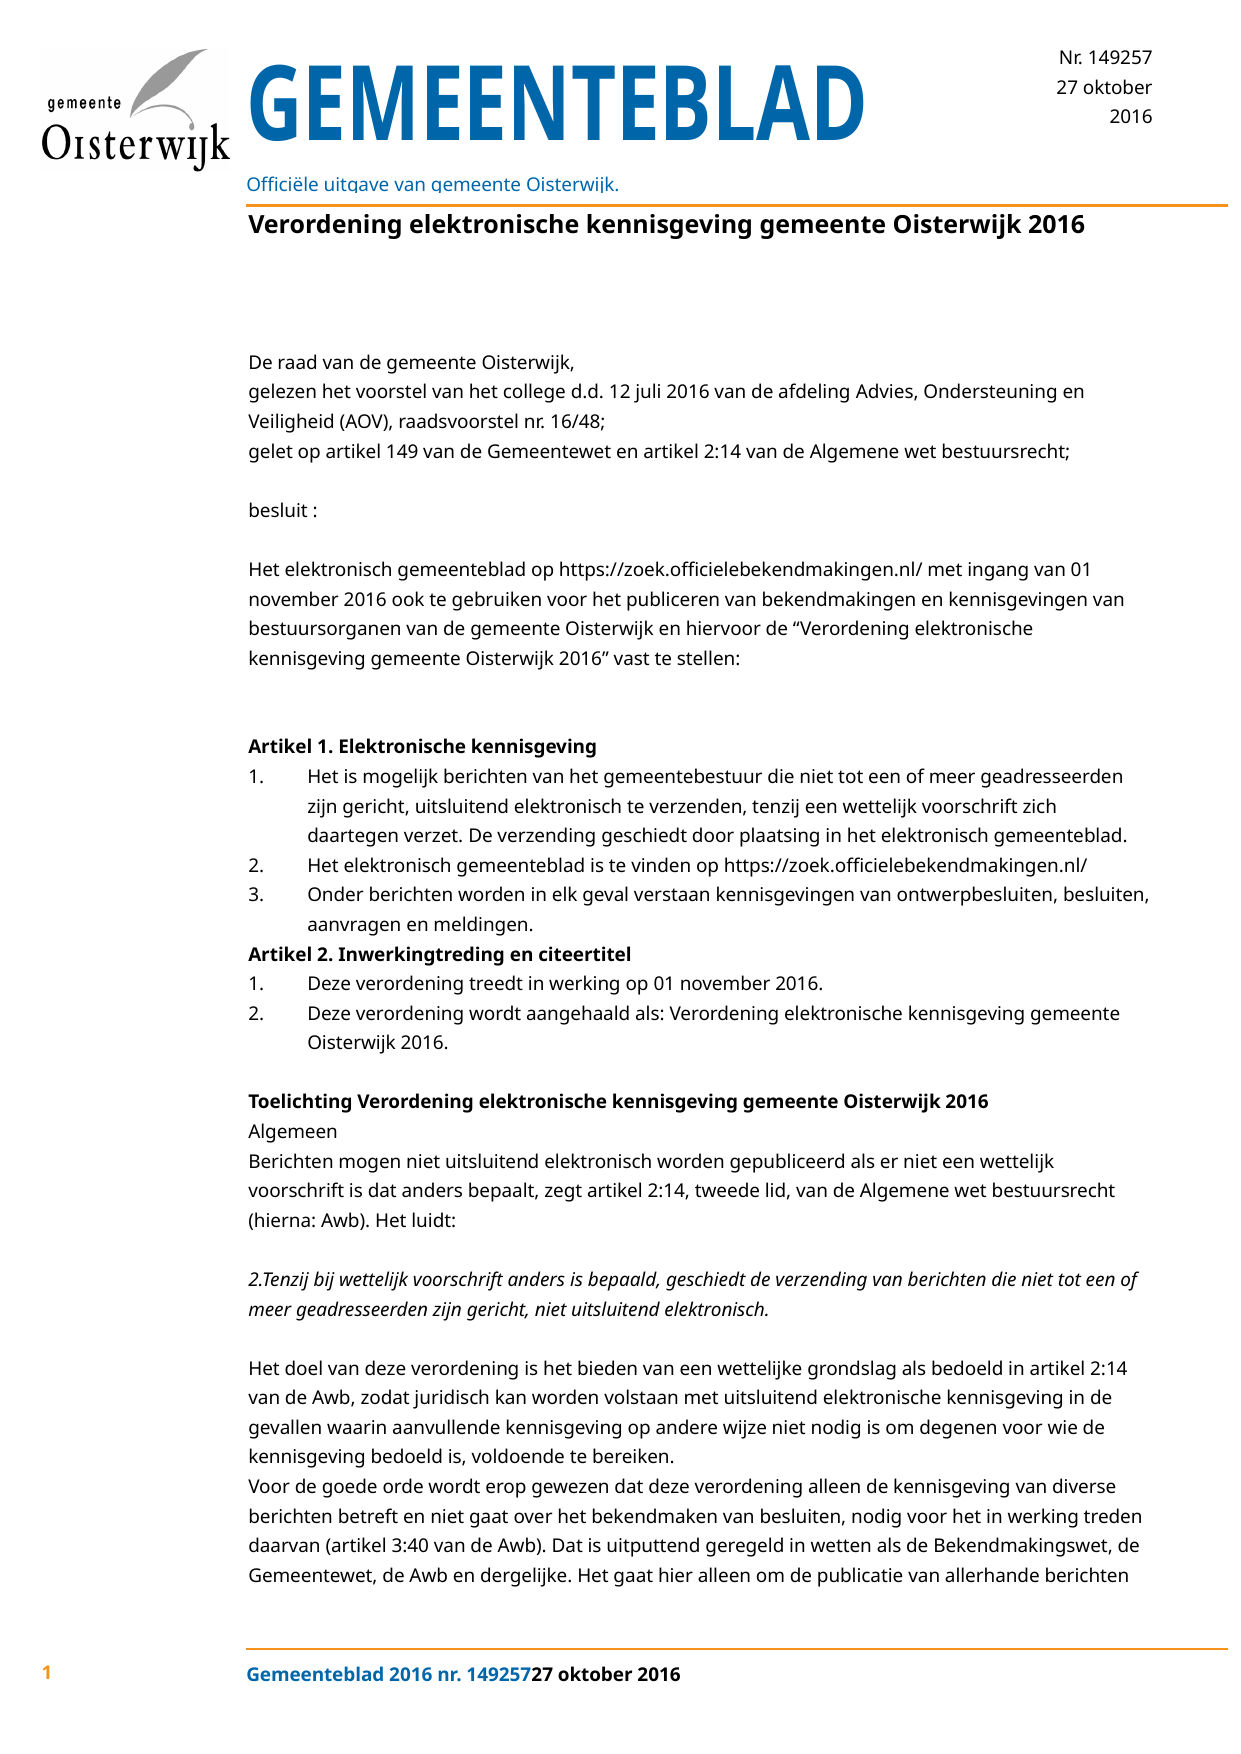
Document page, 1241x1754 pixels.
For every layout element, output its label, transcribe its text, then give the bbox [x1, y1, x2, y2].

list Het elektronisch gemeenteblad is te vinden op https://zoek.officielebekendmakingen.nl/ [248, 852, 1152, 878]
text Artikel 2. Inwerkingtreding en citeertitel [248, 941, 1152, 967]
text Toelichting Verordening elektronische kennisgeving gemeente Oisterwijk 2016 [248, 1089, 1152, 1114]
text 2.Tenzij bij wettelijk voorschrift anders is bepaald, geschiedt de verzending van berichten die niet tot een of meer geadresseerden zijn gericht, niet uitsluitend elektronisch. [248, 1266, 1152, 1322]
text gelet op artikel 149 van de Gemeentewet en artikel 2:14 van de Algemene wet bestuursrecht; [248, 438, 1152, 464]
text Berichten mogen niet uitsluitend elektronisch worden gepubliceerd als er niet een wettelijk voorschrift is dat anders bepaalt, zegt artikel 2:14, tweede lid, van de Algemene wet bestuursrecht (hierna: Awb). Het luidt: [248, 1148, 1152, 1233]
list Deze verordening wordt aangehaald als: Verordening elektronische kennisgeving gemeente Oisterwijk 2016. [248, 1000, 1152, 1055]
text Voor de goede orde wordt erop gewezen dat deze verordening alleen de kennisgeving van diverse berichten betreft en niet gaat over het bekendmaken van besluiten, nodig voor het in werking treden daarvan (artikel 3:40 van de Awb). Dat is uitputtend geregeld in wetten als de Bekendmakingswet, de Gemeentewet, de Awb en dergelijke. Het gaat hier alleen om de publicatie van allerhande berichten [248, 1473, 1152, 1588]
text Artikel 1. Elektronische kennisgeving [248, 734, 1152, 759]
list Deze verordening treedt in werking op 01 november 2016. [248, 970, 1152, 996]
text Het elektronisch gemeenteblad op https://zoek.officielebekendmakingen.nl/ met ingang van 01 november 2016 ook te gebruiken voor het publiceren van bekendmakingen en kennisgevingen van bestuursorganen van de gemeente Oisterwijk en hiervoor de “Verordening elektronische kennisgeving gemeente Oisterwijk 2016” vast te stellen: [248, 556, 1152, 671]
picture [41, 47, 231, 172]
text Verordening elektronische kennisgeving gemeente Oisterwijk 2016 [248, 207, 1152, 241]
text Algemeen [248, 1118, 1152, 1144]
text gelezen het voorstel van het college d.d. 12 juli 2016 van de afdeling Advies, Ondersteuning en Veiligheid (AOV), raadsvoorstel nr. 16/48; [248, 379, 1152, 434]
text De raad van de gemeente Oisterwijk, [248, 349, 1152, 375]
text Het doel van deze verordening is het bieden van een wettelijke grondslag als bedoeld in artikel 2:14 van de Awb, zodat juridisch kan worden volstaan met uitsluitend elektronische kennisgeving in de gevallen waarin aanvullende kennisgeving op andere wijze niet nodig is om degenen voor wie de kennisgeving bedoeld is, voldoende te bereiken. [248, 1355, 1152, 1469]
text besluit : [248, 497, 1152, 523]
list Het is mogelijk berichten van het gemeentebestuur die niet tot een of meer geadresseerden zijn gericht, uitsluitend elektronisch te verzenden, tenzij een wettelijk voorschrift zich daartegen verzet. De verzending geschiedt door plaatsing in het elektronisch gemeenteblad. [248, 763, 1152, 848]
list Onder berichten worden in elk geval verstaan kennisgevingen van ontwerpbesluiten, besluiten, aanvragen en meldingen. [248, 882, 1152, 937]
